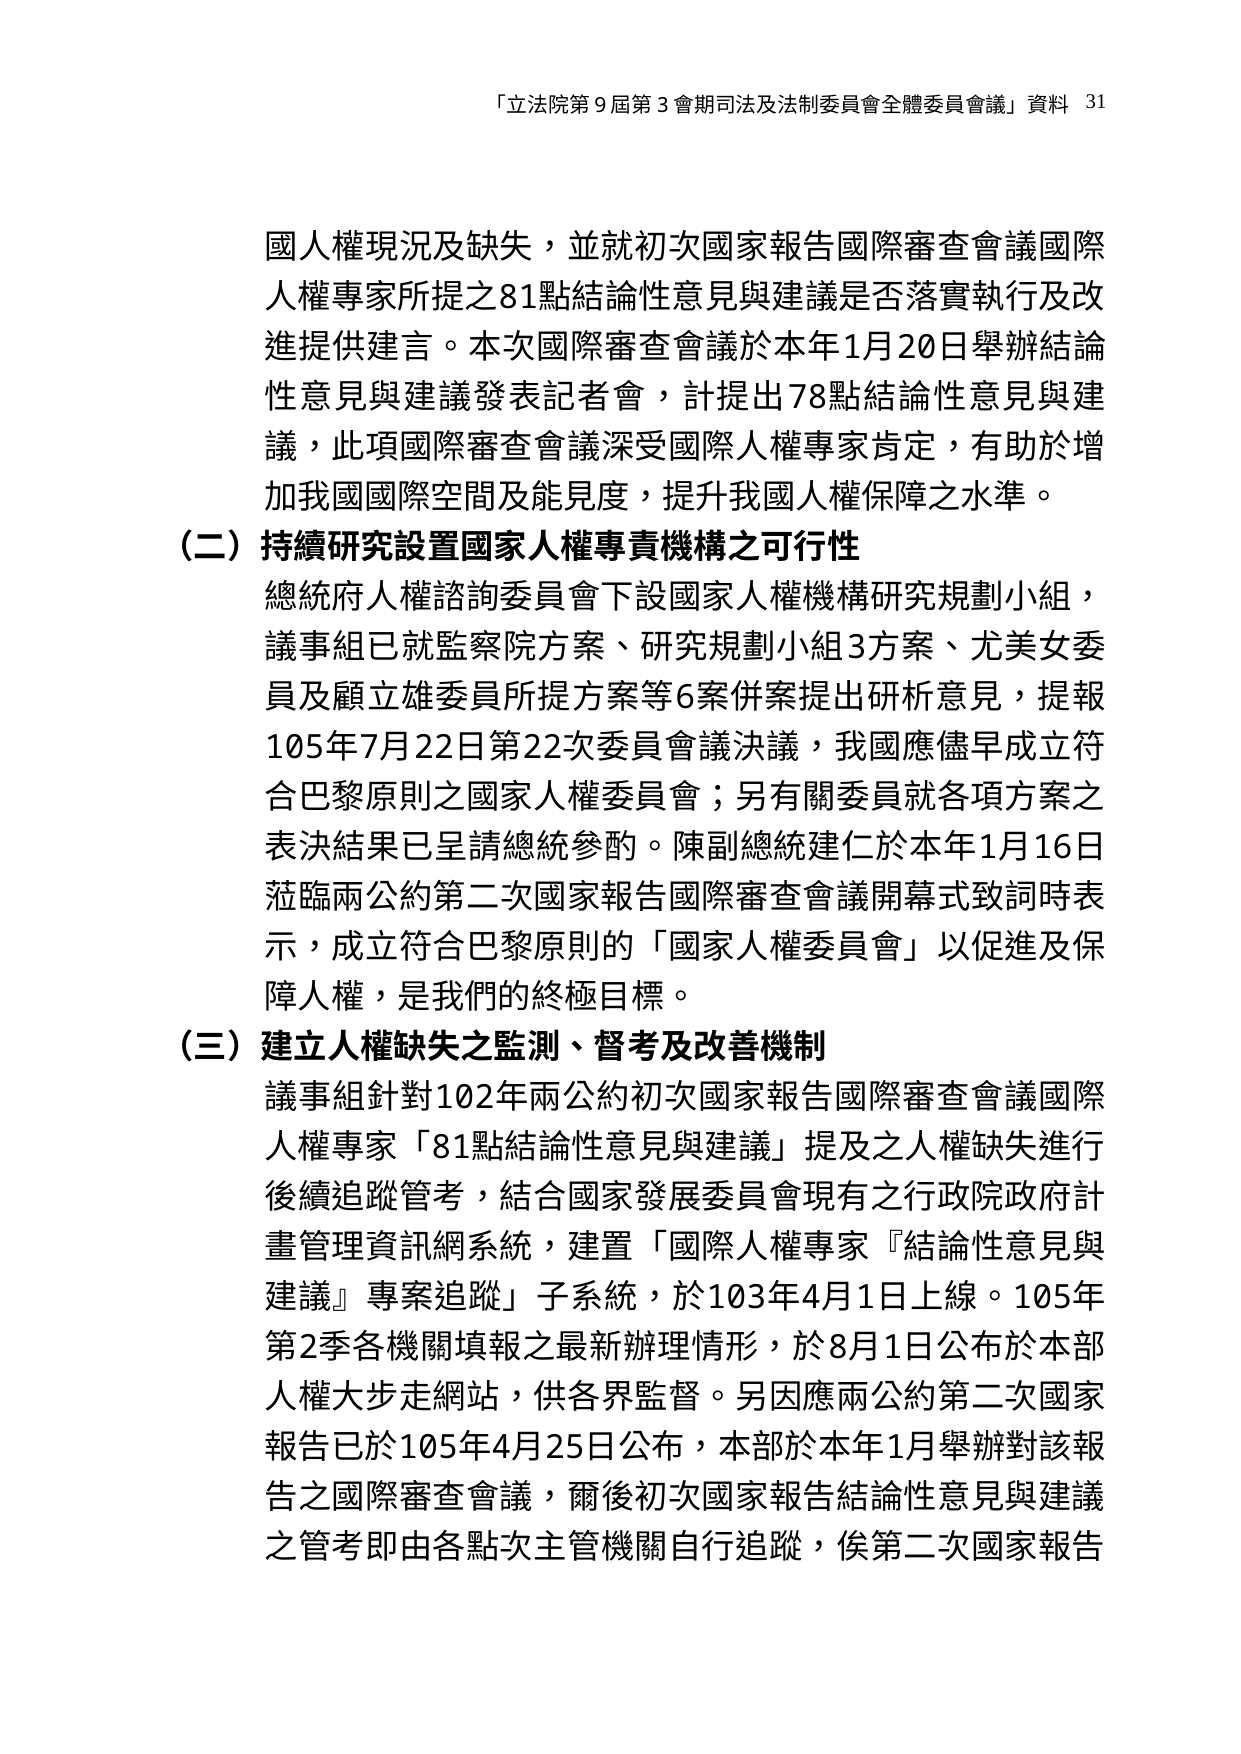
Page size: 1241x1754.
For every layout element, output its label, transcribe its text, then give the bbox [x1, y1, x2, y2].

text 總統府人權諮詢委員會下設國家人權機構研究規劃小組，議事組已就監察院方案、研究規劃小組3方案、尤美女委員及顧立雄委員所提方案等6案併案提出研析意見，提報105年7月22日第22次委員會議決議，我國應儘早成立符合巴黎原則之國家人權委員會；另有關委員就各項方案之表決結果已呈請總統參酌。陳副總統建仁於本年1月16日蒞臨兩公約第二次國家報告國際審查會議開幕式致詞時表示，成立符合巴黎原則的「國家人權委員會」以促進及保障人權，是我們的終極目標。 [264, 569, 1106, 1019]
text （二）持續研究設置國家人權專責機構之可行性 [160, 519, 1106, 569]
text （三）建立人權缺失之監測、督考及改善機制 [160, 1019, 1106, 1069]
text 國人權現況及缺失，並就初次國家報告國際審查會議國際人權專家所提之81點結論性意見與建議是否落實執行及改進提供建言。本次國際審查會議於本年1月20日舉辦結論性意見與建議發表記者會，計提出78點結論性意見與建議，此項國際審查會議深受國際人權專家肯定，有助於增加我國國際空間及能見度，提升我國人權保障之水準。 [264, 219, 1106, 519]
text 議事組針對102年兩公約初次國家報告國際審查會議國際人權專家「81點結論性意見與建議」提及之人權缺失進行後續追蹤管考，結合國家發展委員會現有之行政院政府計畫管理資訊網系統，建置「國際人權專家『結論性意見與建議』專案追蹤」子系統，於103年4月1日上線。105年第2季各機關填報之最新辦理情形，於8月1日公布於本部人權大步走網站，供各界監督。另因應兩公約第二次國家報告已於105年4月25日公布，本部於本年1月舉辦對該報告之國際審查會議，爾後初次國家報告結論性意見與建議之管考即由各點次主管機關自行追蹤，俟第二次國家報告 [264, 1069, 1106, 1569]
